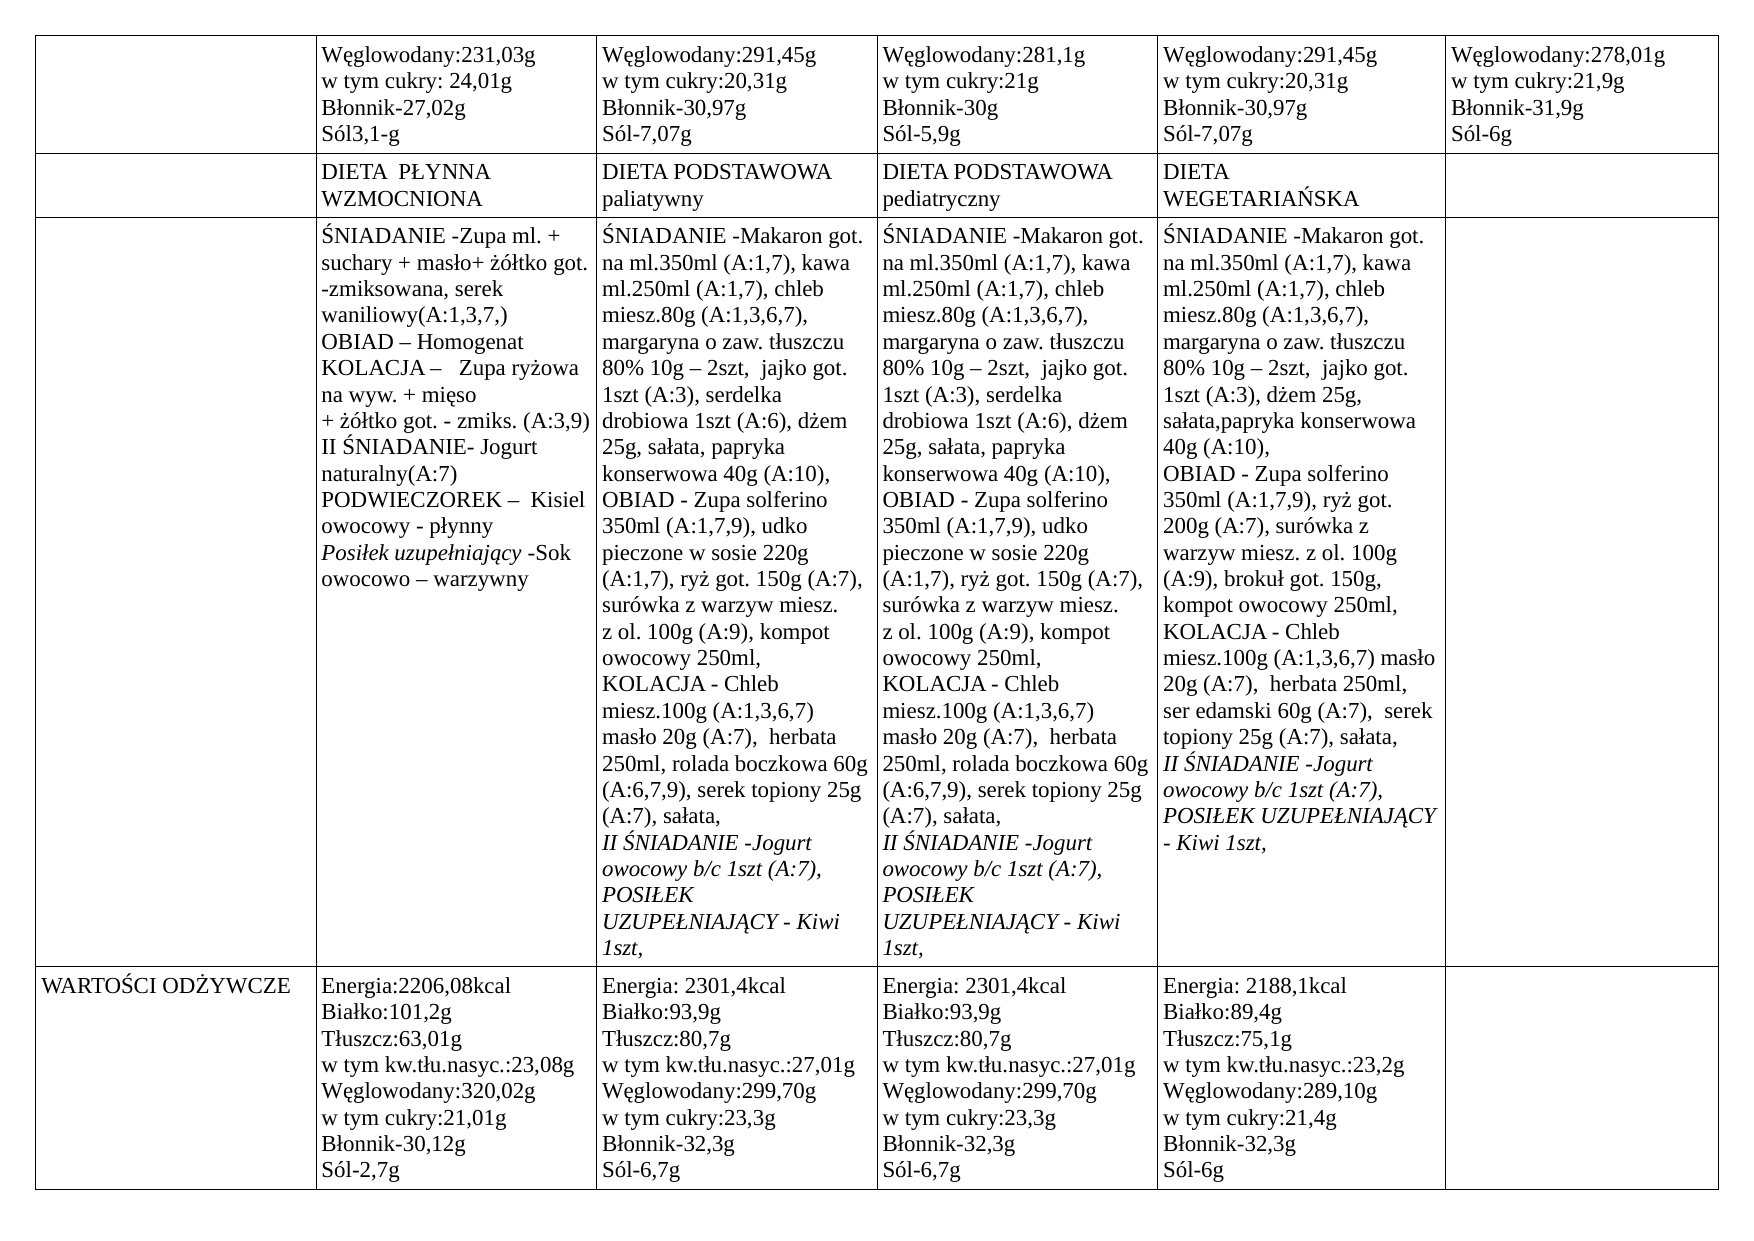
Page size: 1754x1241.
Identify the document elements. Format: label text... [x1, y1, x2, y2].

table_cell [36, 36, 316, 152]
table_cell [1446, 154, 1718, 217]
table_cell ŚNIADANIE -Makaron got. na ml.350ml (A:1,7), kawa ml.250ml (A:1,7), chleb miesz.80g (A:1,3,6,7), margaryna o zaw. tłuszczu 80% 10g – 2szt, jajko got. 1szt (A:3), serdelka drobiowa 1szt (A:6), dżem 25g, sałata, papryka konserwowa 40g (A:10), OBIAD - Zupa solferino 350ml (A:1,7,9), udko pieczone w sosie 220g (A:1,7), ryż got. 150g (A:7), surówka z warzyw miesz. z ol. 100g (A:9), kompot owocowy 250ml, KOLACJA - Chleb miesz.100g (A:1,3,6,7) masło 20g (A:7), herbata 250ml, rolada boczkowa 60g (A:6,7,9), serek topiony 25g (A:7), sałata, II ŚNIADANIE -Jogurt owocowy b/c 1szt (A:7), POSIŁEK UZUPEŁNIAJĄCY - Kiwi 1szt, [878, 218, 1157, 966]
table_cell Węglowodany:291,45g w tym cukry:20,31g Błonnik-30,97g Sól-7,07g [597, 36, 877, 152]
table_cell Energia: 2301,4kcal Białko:93,9g Tłuszcz:80,7g w tym kw.tłu.nasyc.:27,01g Węglowodany:299,70g w tym cukry:23,3g Błonnik-32,3g Sól-6,7g [878, 967, 1157, 1188]
table_cell DIETA WEGETARIAŃSKA [1158, 154, 1445, 217]
table_cell Węglowodany:281,1g w tym cukry:21g Błonnik-30g Sól-5,9g [878, 36, 1157, 152]
table_cell [36, 218, 316, 966]
table_cell ŚNIADANIE -Makaron got. na ml.350ml (A:1,7), kawa ml.250ml (A:1,7), chleb miesz.80g (A:1,3,6,7), margaryna o zaw. tłuszczu 80% 10g – 2szt, jajko got. 1szt (A:3), serdelka drobiowa 1szt (A:6), dżem 25g, sałata, papryka konserwowa 40g (A:10), OBIAD - Zupa solferino 350ml (A:1,7,9), udko pieczone w sosie 220g (A:1,7), ryż got. 150g (A:7), surówka z warzyw miesz. z ol. 100g (A:9), kompot owocowy 250ml, KOLACJA - Chleb miesz.100g (A:1,3,6,7) masło 20g (A:7), herbata 250ml, rolada boczkowa 60g (A:6,7,9), serek topiony 25g (A:7), sałata, II ŚNIADANIE -Jogurt owocowy b/c 1szt (A:7), POSIŁEK UZUPEŁNIAJĄCY - Kiwi 1szt, [597, 218, 877, 966]
table_cell DIETA PŁYNNA WZMOCNIONA [317, 154, 596, 217]
table_cell [1446, 967, 1718, 1188]
table_cell [36, 154, 316, 217]
table_cell Energia:2206,08kcal Białko:101,2g Tłuszcz:63,01g w tym kw.tłu.nasyc.:23,08g Węglowodany:320,02g w tym cukry:21,01g Błonnik-30,12g Sól-2,7g [317, 967, 596, 1188]
table_cell ŚNIADANIE -Zupa ml. + suchary + masło+ żółtko got. -zmiksowana, serek waniliowy(A:1,3,7,) OBIAD – Homogenat KOLACJA – Zupa ryżowa na wyw. + mięso + żółtko got. - zmiks. (A:3,9) II ŚNIADANIE- Jogurt naturalny(A:7) PODWIECZOREK – Kisiel owocowy - płynny Posiłek uzupełniający -Sok owocowo – warzywny [317, 218, 596, 966]
table_cell Węglowodany:291,45g w tym cukry:20,31g Błonnik-30,97g Sól-7,07g [1158, 36, 1445, 152]
table_cell [1446, 218, 1718, 966]
table_cell WARTOŚCI ODŻYWCZE [36, 967, 316, 1188]
table_cell Węglowodany:278,01g w tym cukry:21,9g Błonnik-31,9g Sól-6g [1446, 36, 1718, 152]
table_cell Energia: 2301,4kcal Białko:93,9g Tłuszcz:80,7g w tym kw.tłu.nasyc.:27,01g Węglowodany:299,70g w tym cukry:23,3g Błonnik-32,3g Sól-6,7g [597, 967, 877, 1188]
table_cell DIETA PODSTAWOWA pediatryczny [878, 154, 1157, 217]
table_cell ŚNIADANIE -Makaron got. na ml.350ml (A:1,7), kawa ml.250ml (A:1,7), chleb miesz.80g (A:1,3,6,7), margaryna o zaw. tłuszczu 80% 10g – 2szt, jajko got. 1szt (A:3), dżem 25g, sałata,papryka konserwowa 40g (A:10), OBIAD - Zupa solferino 350ml (A:1,7,9), ryż got. 200g (A:7), surówka z warzyw miesz. z ol. 100g (A:9), brokuł got. 150g, kompot owocowy 250ml, KOLACJA - Chleb miesz.100g (A:1,3,6,7) masło 20g (A:7), herbata 250ml, ser edamski 60g (A:7), serek topiony 25g (A:7), sałata, II ŚNIADANIE -Jogurt owocowy b/c 1szt (A:7), POSIŁEK UZUPEŁNIAJĄCY - Kiwi 1szt, [1158, 218, 1445, 966]
table_cell DIETA PODSTAWOWA paliatywny [597, 154, 877, 217]
table_cell Węglowodany:231,03g w tym cukry: 24,01g Błonnik-27,02g Sól3,1-g [317, 36, 596, 152]
table_cell Energia: 2188,1kcal Białko:89,4g Tłuszcz:75,1g w tym kw.tłu.nasyc.:23,2g Węglowodany:289,10g w tym cukry:21,4g Błonnik-32,3g Sól-6g [1158, 967, 1445, 1188]
